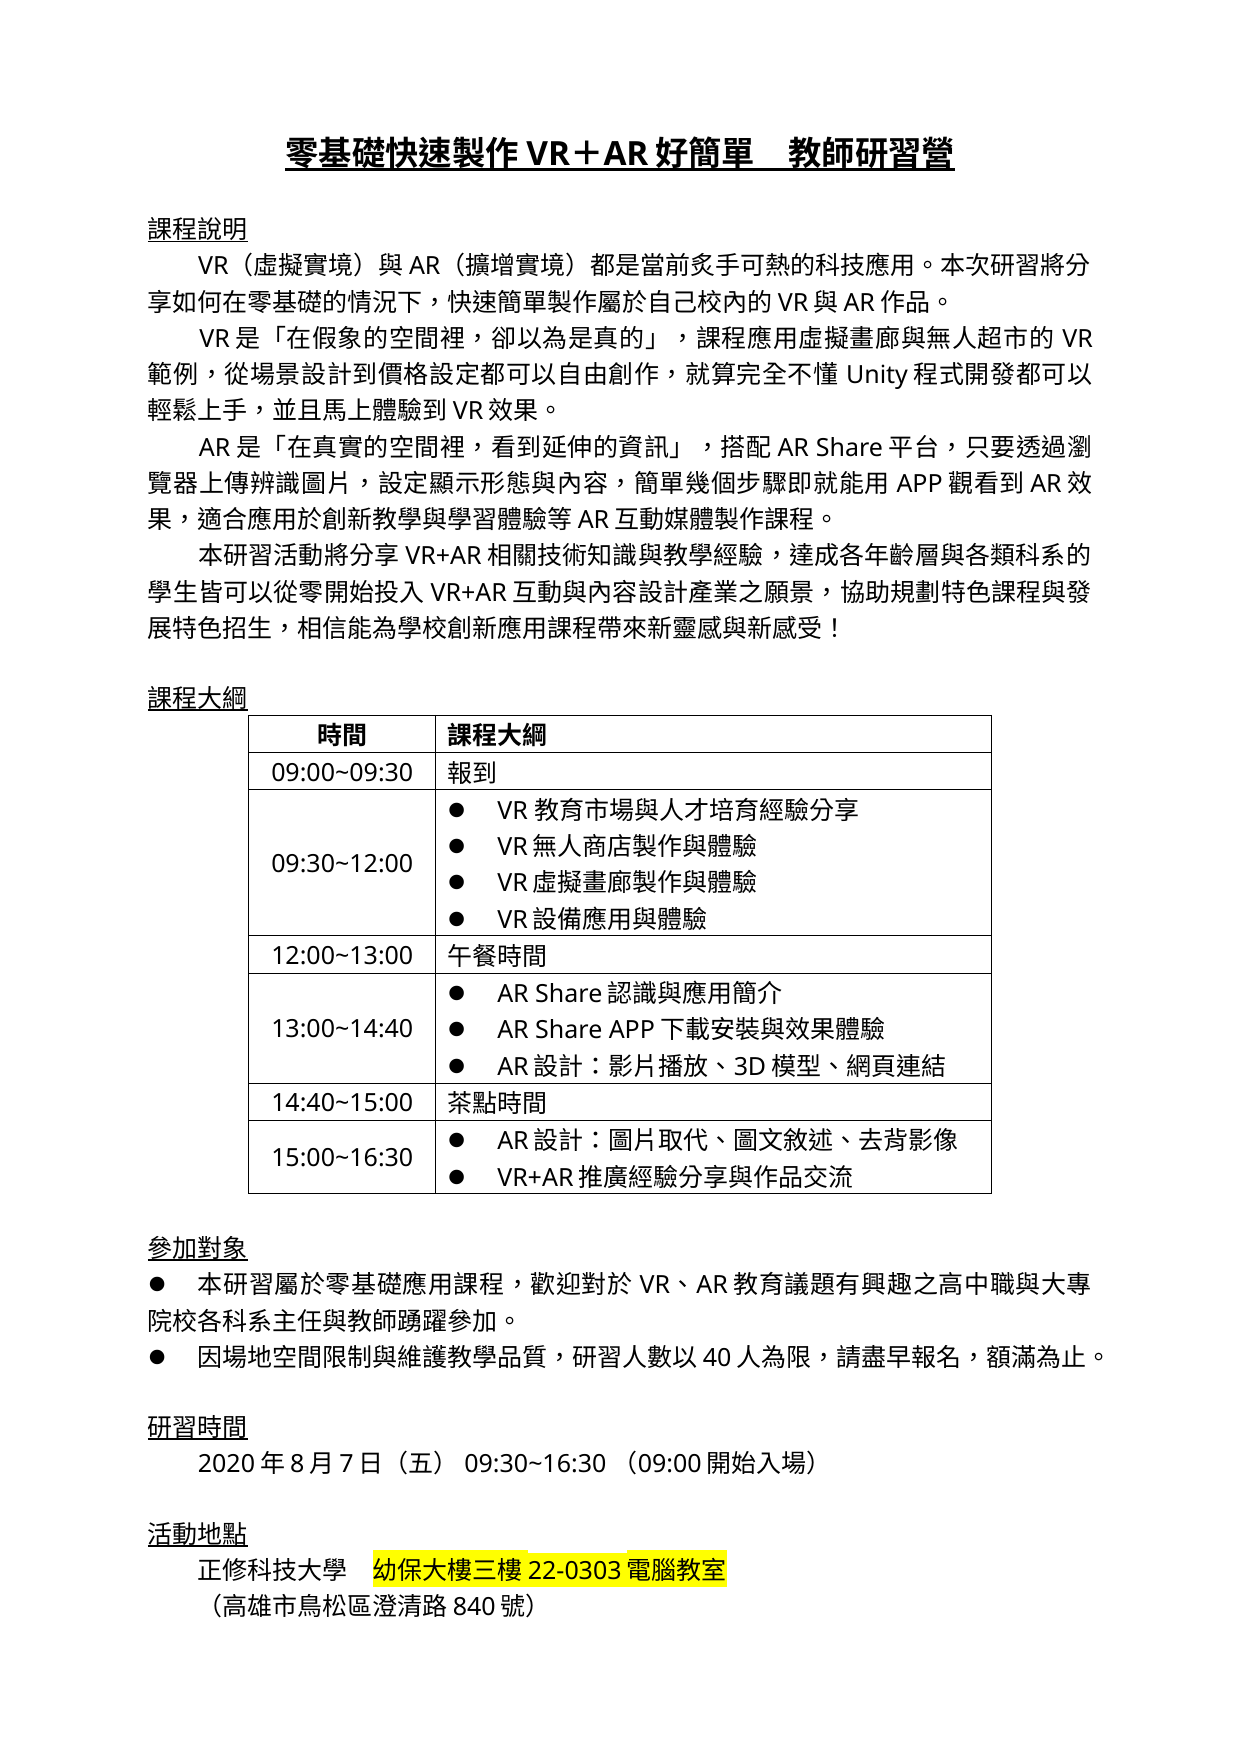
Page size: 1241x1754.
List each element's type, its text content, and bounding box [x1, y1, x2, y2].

table_cell 09:30~12:00 [249, 790, 435, 935]
table_cell 15:00~16:30 [249, 1121, 435, 1193]
text VR（虛擬實境）與AR（擴增實境）都是當前炙手可熱的科技應用。本次研習將分享如何在零基礎的情況下，快速簡單製作屬於自己校內的VR與AR作品。 [148, 246, 1092, 318]
text 研習時間 [148, 1407, 1092, 1444]
table_cell VR 教育市場與人才培育經驗分享 VR無人商店製作與體驗 VR虛擬畫廊製作與體驗 VR設備應用與體驗 [436, 790, 991, 935]
table_cell 14:40~15:00 [249, 1084, 435, 1120]
table_cell 報到 [436, 753, 991, 789]
list 本研習屬於零基礎應用課程，歡迎對於VR、AR教育議題有興趣之高中職與大專院校各科系主任與教師踴躍參加。 [148, 1265, 1092, 1337]
list 因場地空間限制與維護教學品質，研習人數以40人為限，請盡早報名，額滿為止。 [148, 1337, 1092, 1373]
table_cell 09:00~09:30 [249, 753, 435, 789]
text VR是「在假象的空間裡，卻以為是真的」，課程應用虛擬畫廊與無人超市的VR範例，從場景設計到價格設定都可以自由創作，就算完全不懂Unity程式開發都可以輕鬆上手，並且馬上體驗到VR效果。 [148, 318, 1092, 427]
text 本研習活動將分享VR+AR相關技術知識與教學經驗，達成各年齡層與各類科系的學生皆可以從零開始投入VR+AR互動與內容設計產業之願景，協助規劃特色課程與發展特色招生，相信能為學校創新應用課程帶來新靈感與新感受！ [148, 536, 1092, 644]
table_cell AR Share認識與應用簡介 AR Share APP下載安裝與效果體驗 AR設計：影片播放、3D模型、網頁連結 [436, 974, 991, 1082]
text 課程大綱 [148, 678, 1092, 715]
table_header 時間 [249, 716, 435, 752]
table_cell 12:00~13:00 [249, 936, 435, 973]
text AR是「在真實的空間裡，看到延伸的資訊」，搭配AR Share平台，只要透過瀏覽器上傳辨識圖片，設定顯示形態與內容，簡單幾個步驟即就能用APP觀看到AR效果，適合應用於創新教學與學習體驗等AR互動媒體製作課程。 [148, 427, 1092, 536]
text 零基礎快速製作 VR＋AR好簡單 教師研習營 [148, 127, 1092, 175]
text 正修科技大學 幼保大樓三樓22-0303電腦教室 [198, 1550, 1092, 1587]
table_cell AR設計：圖片取代、圖文敘述、去背影像 VR+AR推廣經驗分享與作品交流 [436, 1121, 991, 1193]
text 課程說明 [148, 209, 1092, 246]
text 參加對象 [148, 1228, 1092, 1265]
text （高雄市鳥松區澄清路840號） [198, 1587, 1092, 1623]
text 2020年8月7日（五） 09:30~16:30 （09:00開始入場） [198, 1444, 1092, 1480]
text 活動地點 [148, 1514, 1092, 1550]
table_header 課程大綱 [436, 716, 991, 752]
table_cell 茶點時間 [436, 1084, 991, 1120]
table_cell 午餐時間 [436, 936, 991, 973]
table_cell 13:00~14:40 [249, 974, 435, 1082]
